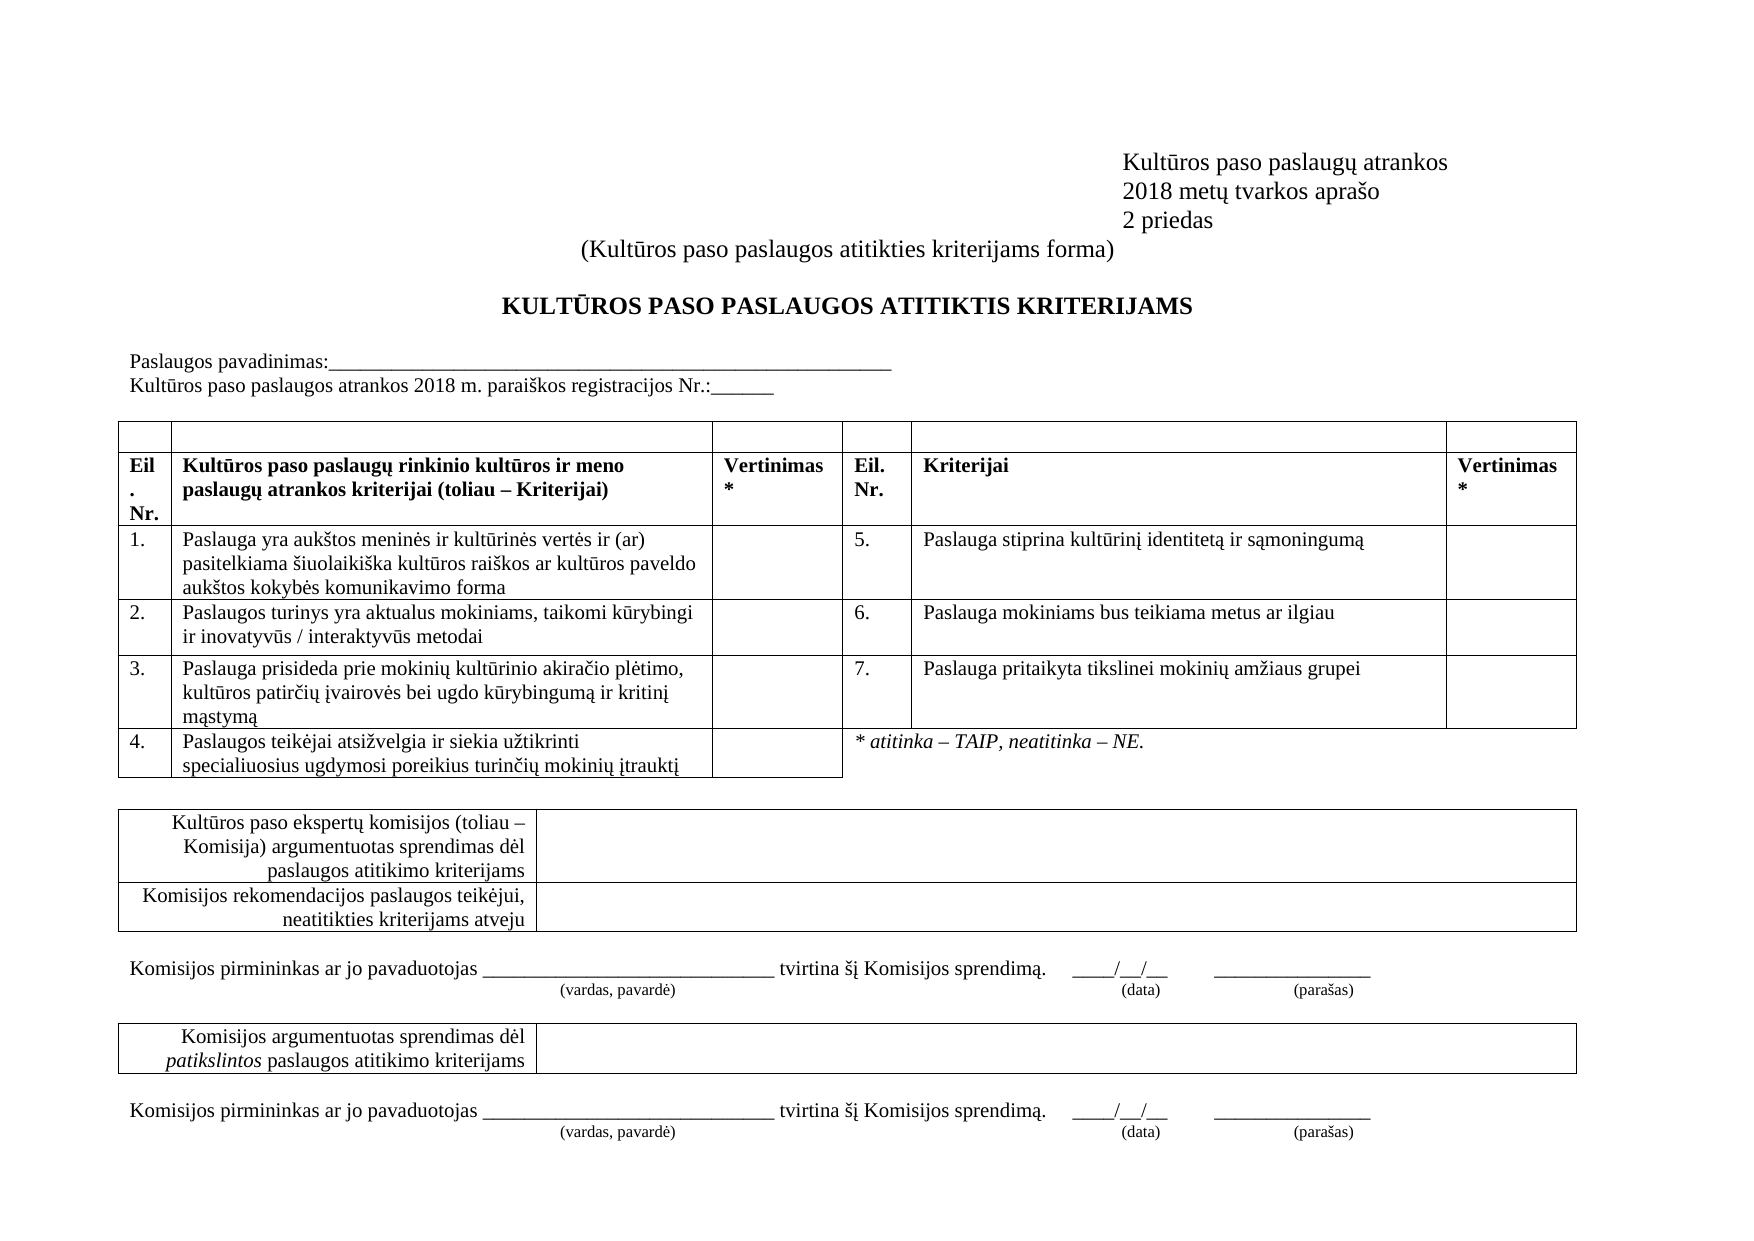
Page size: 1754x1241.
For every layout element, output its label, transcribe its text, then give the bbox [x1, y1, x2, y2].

table_cell [1446, 810, 1576, 882]
text 2 priedas [118, 205, 1577, 234]
table_cell [713, 422, 842, 452]
table_header Paslaugos pavadinimas:______________________________________________________ Kultūros paso paslaugos atrankos 2018 m. paraiškos registracijos Nr.:______ [118, 349, 1577, 421]
table_cell Paslauga mokiniams bus teikiama metus ar ilgiau [912, 600, 1446, 655]
table_cell Kultūros paso ekspertų komisijos (toliau – Komisija) argumentuotas sprendimas dėl paslaugos atitikimo kriterijams [119, 810, 536, 882]
table_cell [172, 422, 712, 452]
table_cell Paslaugos turinys yra aktualus mokiniams, taikomi kūrybingi ir inovatyvūs / interaktyvūs metodai [172, 600, 712, 655]
table_cell [843, 883, 1446, 931]
table_cell [118, 778, 843, 808]
table_cell Kultūros paso paslaugų rinkinio kultūros ir meno paslaugų atrankos kriterijai (toliau – Kriterijai) [172, 453, 712, 525]
table_cell [1446, 777, 1577, 808]
table_cell [1446, 1074, 1577, 1141]
table_cell [1447, 656, 1576, 728]
table_cell [1447, 600, 1576, 655]
table_cell [1447, 422, 1576, 452]
table_cell [537, 1024, 1576, 1072]
table_cell Komisijos pirmininkas ar jo pavaduotojas ____________________________ tvirtina šį Komisijos sprendimą. ____/__/__ _______________ (vardas, pavardė) (data) (parašas) [118, 932, 1446, 1023]
table_cell Paslauga stiprina kultūrinį identitetą ir sąmoningumą [912, 526, 1446, 599]
text (Kultūros paso paslaugos atitikties kriterijams forma) [118, 234, 1577, 262]
table_cell [912, 422, 1446, 452]
table_cell [713, 600, 842, 655]
table_cell [843, 810, 1446, 882]
table_cell 2. [119, 600, 171, 655]
table_cell 6. [843, 600, 911, 655]
table_cell Komisijos pirmininkas ar jo pavaduotojas ____________________________ tvirtina šį Komisijos sprendimą. ____/__/__ _______________ (vardas, pavardė) (data) (parašas) [118, 1074, 1446, 1141]
table_cell Kriterijai [912, 453, 1446, 525]
table_cell [1446, 932, 1577, 1023]
table_cell Paslauga prisideda prie mokinių kultūrinio akiračio plėtimo, kultūros patirčių įvairovės bei ugdo kūrybingumą ir kritinį mąstymą [172, 656, 712, 728]
table_cell [1446, 883, 1576, 931]
table_cell Vertinimas* [1447, 453, 1576, 525]
table_cell 4. [119, 729, 171, 777]
table_cell Eil. Nr. [119, 453, 171, 525]
table_cell [1447, 526, 1576, 599]
table_cell [537, 810, 843, 882]
table_cell Komisijos rekomendacijos paslaugos teikėjui, neatitikties kriterijams atveju [119, 883, 536, 931]
table_cell Eil. Nr. [843, 453, 911, 525]
table_cell * atitinka – TAIP, neatitinka – NE. [843, 729, 1446, 777]
table_cell [1446, 729, 1577, 777]
text Kultūros paso paslaugų atrankos [118, 147, 1577, 176]
table_cell Vertinimas* [713, 453, 842, 525]
table_cell [537, 883, 843, 931]
table_cell Paslauga pritaikyta tikslinei mokinių amžiaus grupei [912, 656, 1446, 728]
table_cell 7. [843, 656, 911, 728]
table_cell Paslauga yra aukštos meninės ir kultūrinės vertės ir (ar) pasitelkiama šiuolaikiška kultūros raiškos ar kultūros paveldo aukštos kokybės komunikavimo forma [172, 526, 712, 599]
table_cell [713, 729, 842, 777]
table_cell [713, 526, 842, 599]
table_cell 1. [119, 526, 171, 599]
table_cell Komisijos argumentuotas sprendimas dėl patikslintos paslaugos atitikimo kriterijams [119, 1024, 536, 1072]
table_cell [843, 777, 1446, 808]
table_cell 3. [119, 656, 171, 728]
text KULTŪROS PASO PASLAUGOS ATITIKTIS KRITERIJAMS [118, 291, 1577, 320]
table_cell [713, 656, 842, 728]
table_cell [843, 422, 911, 452]
table_cell 5. [843, 526, 911, 599]
table_cell [119, 422, 171, 452]
table_cell Paslaugos teikėjai atsižvelgia ir siekia užtikrinti specialiuosius ugdymosi poreikius turinčių mokinių įtrauktį [172, 729, 712, 777]
text 2018 metų tvarkos aprašo [118, 176, 1577, 205]
